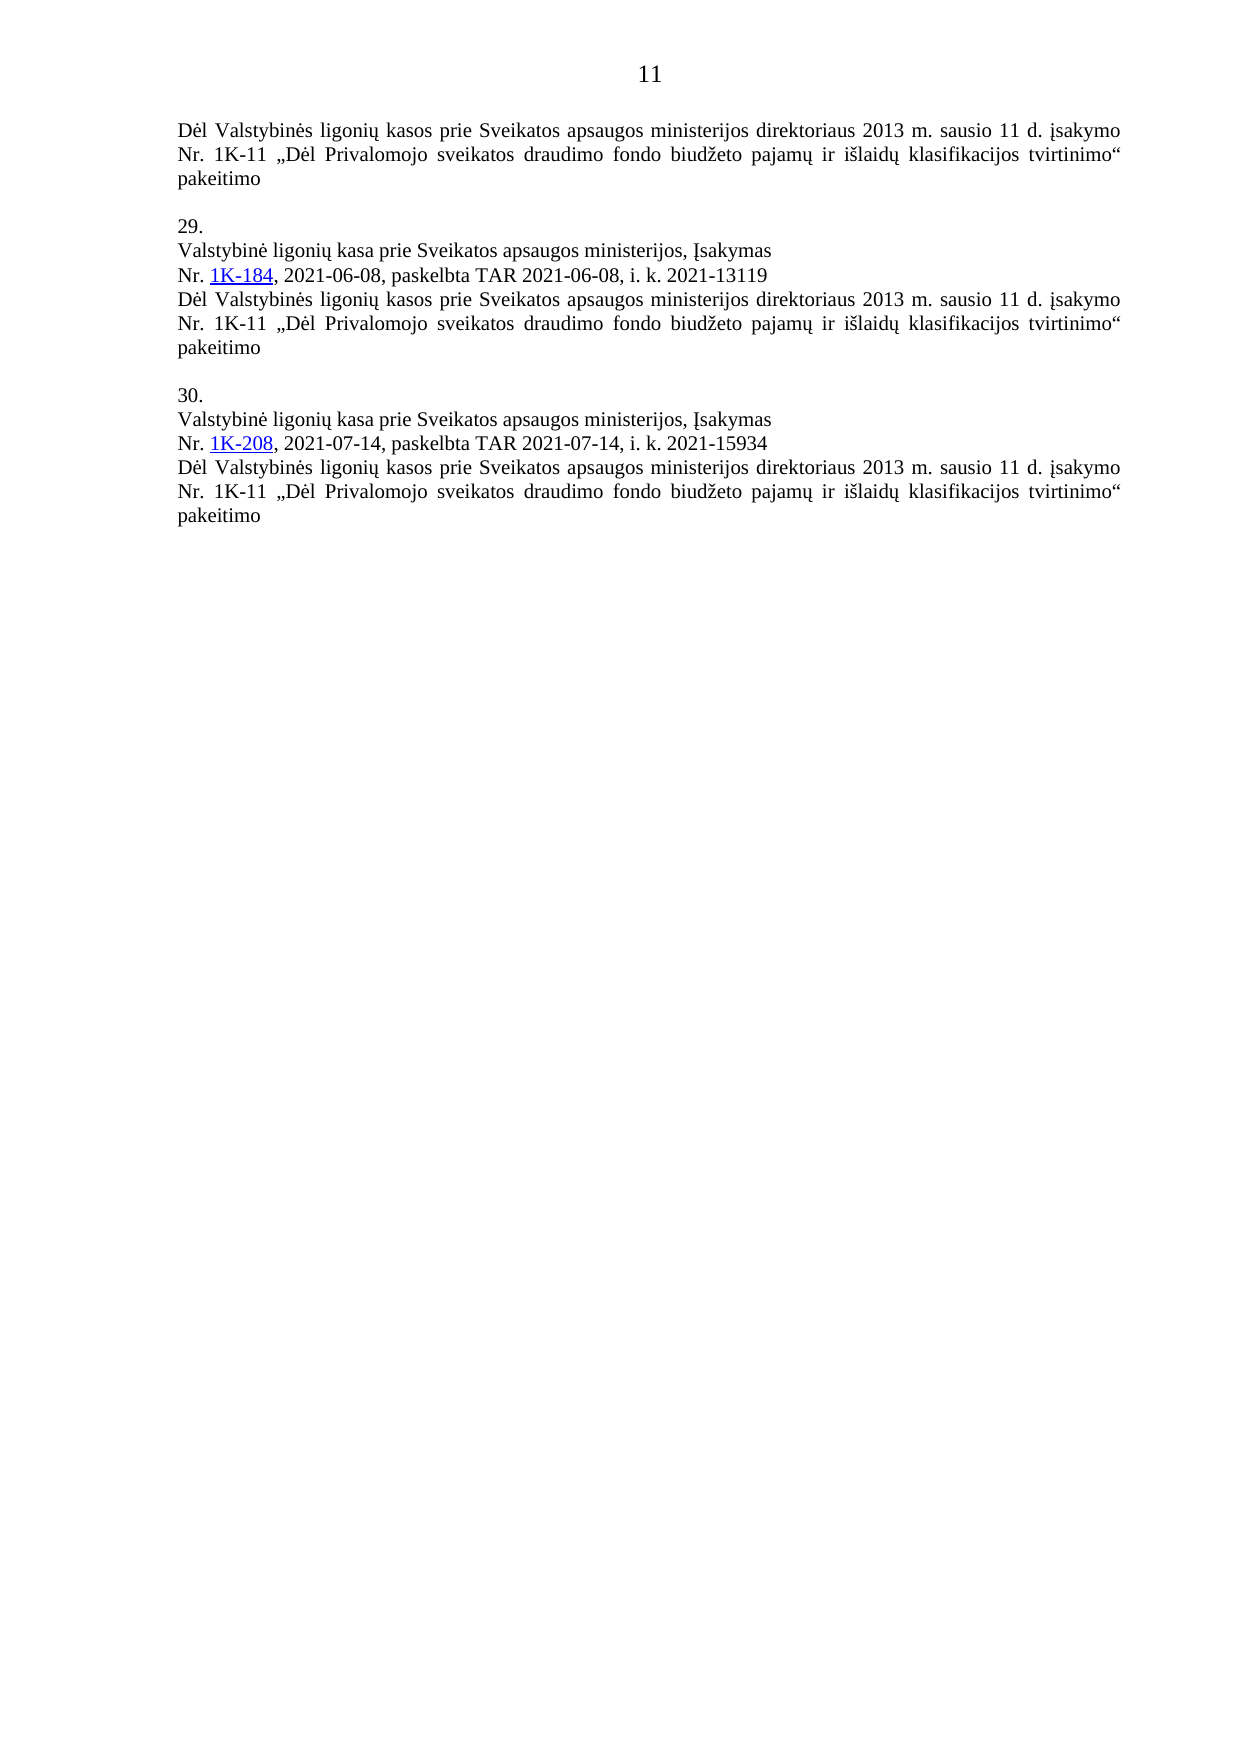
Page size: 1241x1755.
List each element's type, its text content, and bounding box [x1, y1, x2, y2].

text Valstybinė ligonių kasa prie Sveikatos apsaugos ministerijos, Įsakymas [177, 238, 1122, 262]
text Valstybinė ligonių kasa prie Sveikatos apsaugos ministerijos, Įsakymas [177, 407, 1122, 431]
text 29. [177, 214, 1122, 238]
text Nr. 1K-184, 2021-06-08, paskelbta TAR 2021-06-08, i. k. 2021-13119 [177, 262, 1122, 287]
text Dėl Valstybinės ligonių kasos prie Sveikatos apsaugos ministerijos direktoriaus 2013 m. sausio 11 d. įsakymo Nr. 1K-11 „Dėl Privalomojo sveikatos draudimo fondo biudžeto pajamų ir išlaidų klasifikacijos tvirtinimo“ pakeitimo [177, 455, 1122, 527]
text 30. [177, 383, 1122, 407]
text Nr. 1K-208, 2021-07-14, paskelbta TAR 2021-07-14, i. k. 2021-15934 [177, 431, 1122, 455]
text Dėl Valstybinės ligonių kasos prie Sveikatos apsaugos ministerijos direktoriaus 2013 m. sausio 11 d. įsakymo Nr. 1K-11 „Dėl Privalomojo sveikatos draudimo fondo biudžeto pajamų ir išlaidų klasifikacijos tvirtinimo“ pakeitimo [177, 118, 1122, 190]
text Dėl Valstybinės ligonių kasos prie Sveikatos apsaugos ministerijos direktoriaus 2013 m. sausio 11 d. įsakymo Nr. 1K-11 „Dėl Privalomojo sveikatos draudimo fondo biudžeto pajamų ir išlaidų klasifikacijos tvirtinimo“ pakeitimo [177, 287, 1122, 359]
